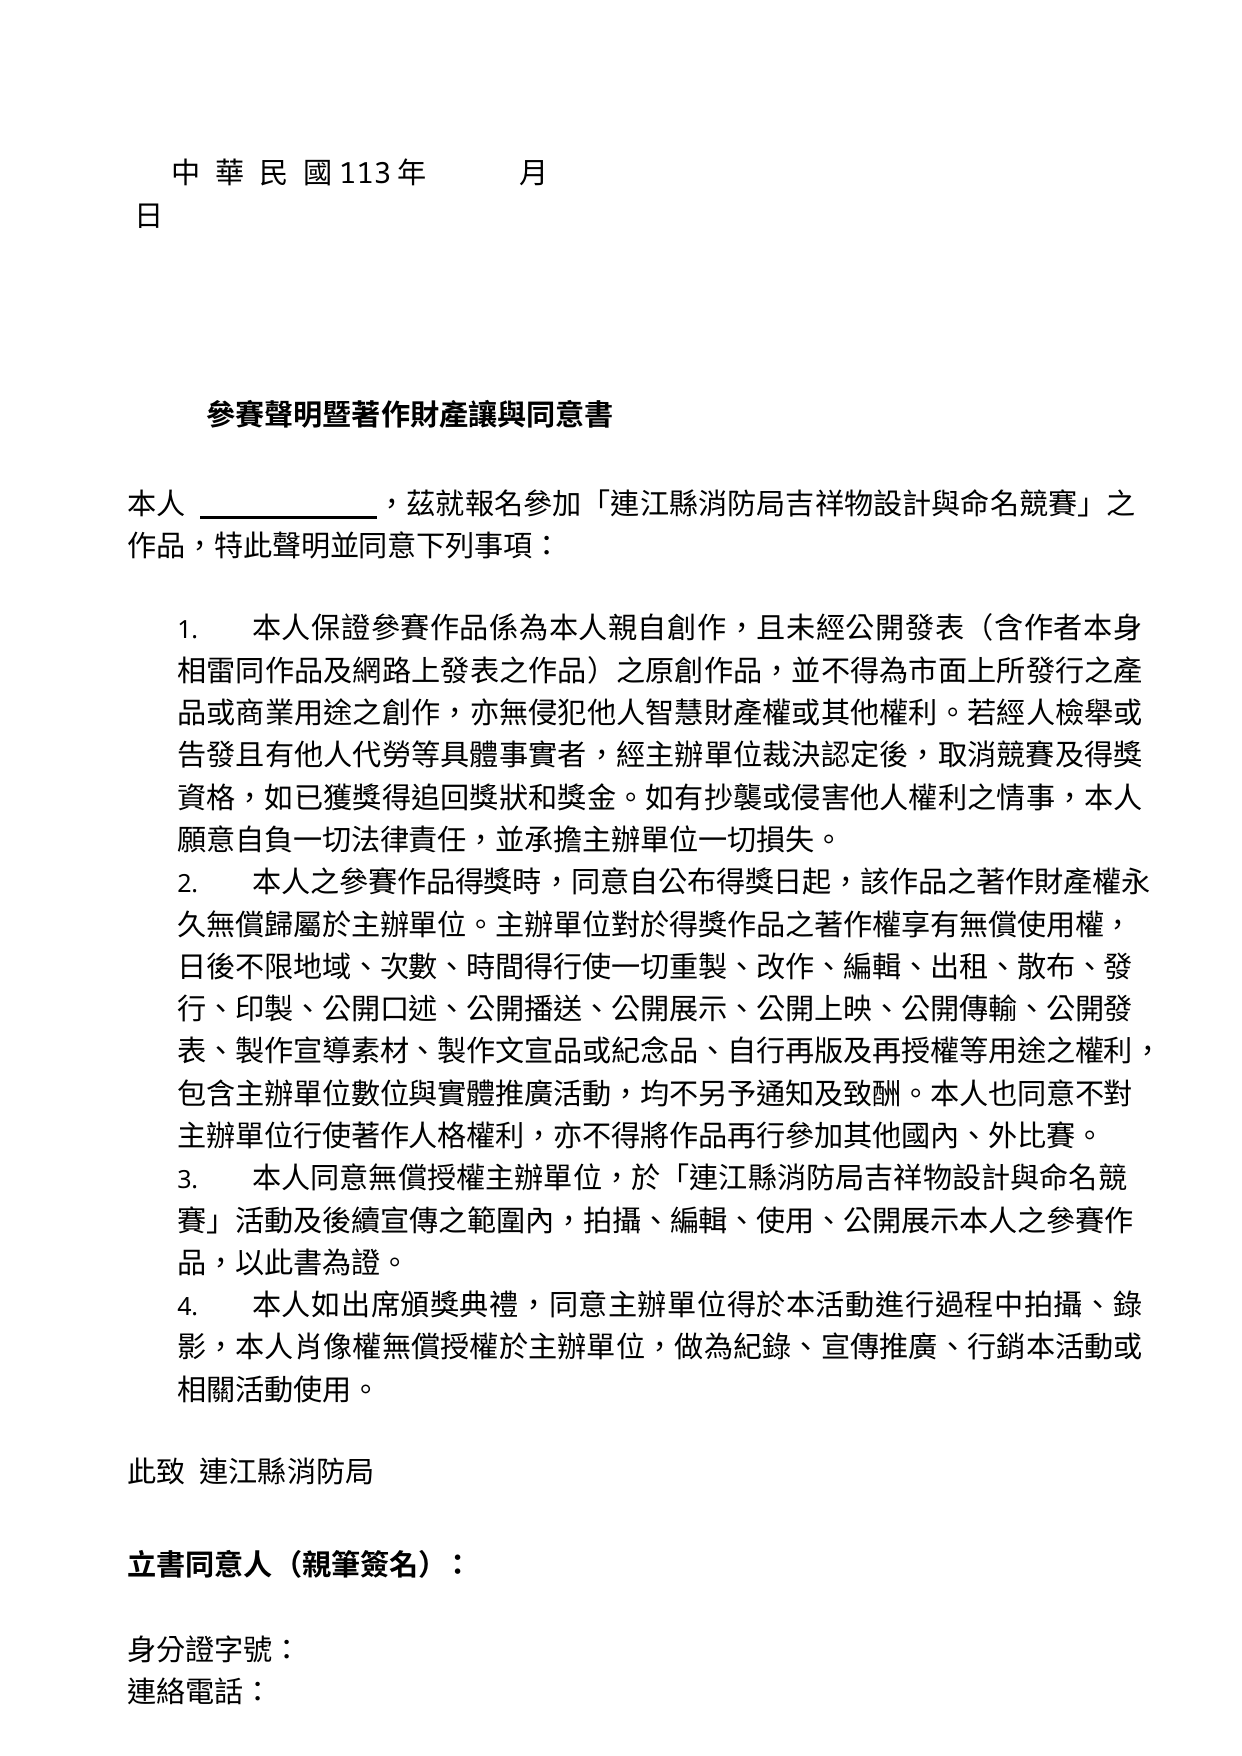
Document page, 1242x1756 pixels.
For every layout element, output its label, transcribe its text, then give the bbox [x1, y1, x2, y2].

text 本人 ，茲就報名參加「連江縣消防局吉祥物設計與命名競賽」之作品，特此聲明並同意下列事項： [127, 480, 1158, 565]
list 本人同意無償授權主辦單位，於「連江縣消防局吉祥物設計與命名競賽」活動及後續宣傳之範圍內，拍攝、編輯、使用、公開展示本人之參賽作品，以此書為證。 [177, 1155, 1158, 1282]
text 參賽聲明暨著作財產讓與同意書 [206, 373, 1171, 438]
text 立書同意人（親筆簽名）： [127, 1532, 1171, 1586]
text 身分證字號： [127, 1626, 443, 1668]
text 此致 連江縣消防局 [127, 1449, 1171, 1491]
list 本人之參賽作品得獎時，同意自公布得獎日起，該作品之著作財產權永久無償歸屬於主辦單位。主辦單位對於得獎作品之著作權享有無償使用權，日後不限地域、次數、時間得行使一切重製、改作、編輯、出租、散布、發行、印製、公開口述、公開播送、公開展示、公開上映、公開傳輸、公開發表、製作宣導素材、製作文宣品或紀念品、自行再版及再授權等用途之權利，包含主辦單位數位與實體推廣活動，均不另予通知及致酬。本人也同意不對主辦單位行使著作人格權利，亦不得將作品再行參加其他國內、外比賽。 [177, 859, 1156, 1155]
text 連絡電話： [127, 1668, 443, 1711]
text 中 華 民 國 113年 月 日 [134, 150, 678, 235]
list 本人保證參賽作品係為本人親自創作，且未經公開發表（含作者本身相雷同作品及網路上發表之作品）之原創作品，並不得為市面上所發行之產品或商業用途之創作，亦無侵犯他人智慧財產權或其他權利。若經人檢舉或告發且有他人代勞等具體事實者，經主辦單位裁決認定後，取消競賽及得獎資格，如已獲獎得追回獎狀和獎金。如有抄襲或侵害他人權利之情事，本人願意自負一切法律責任，並承擔主辦單位一切損失。 [177, 605, 1144, 859]
list 本人如出席頒獎典禮，同意主辦單位得於本活動進行過程中拍攝、錄影，本人肖像權無償授權於主辦單位，做為紀錄、宣傳推廣、行銷本活動或相關活動使用。 [177, 1282, 1144, 1408]
